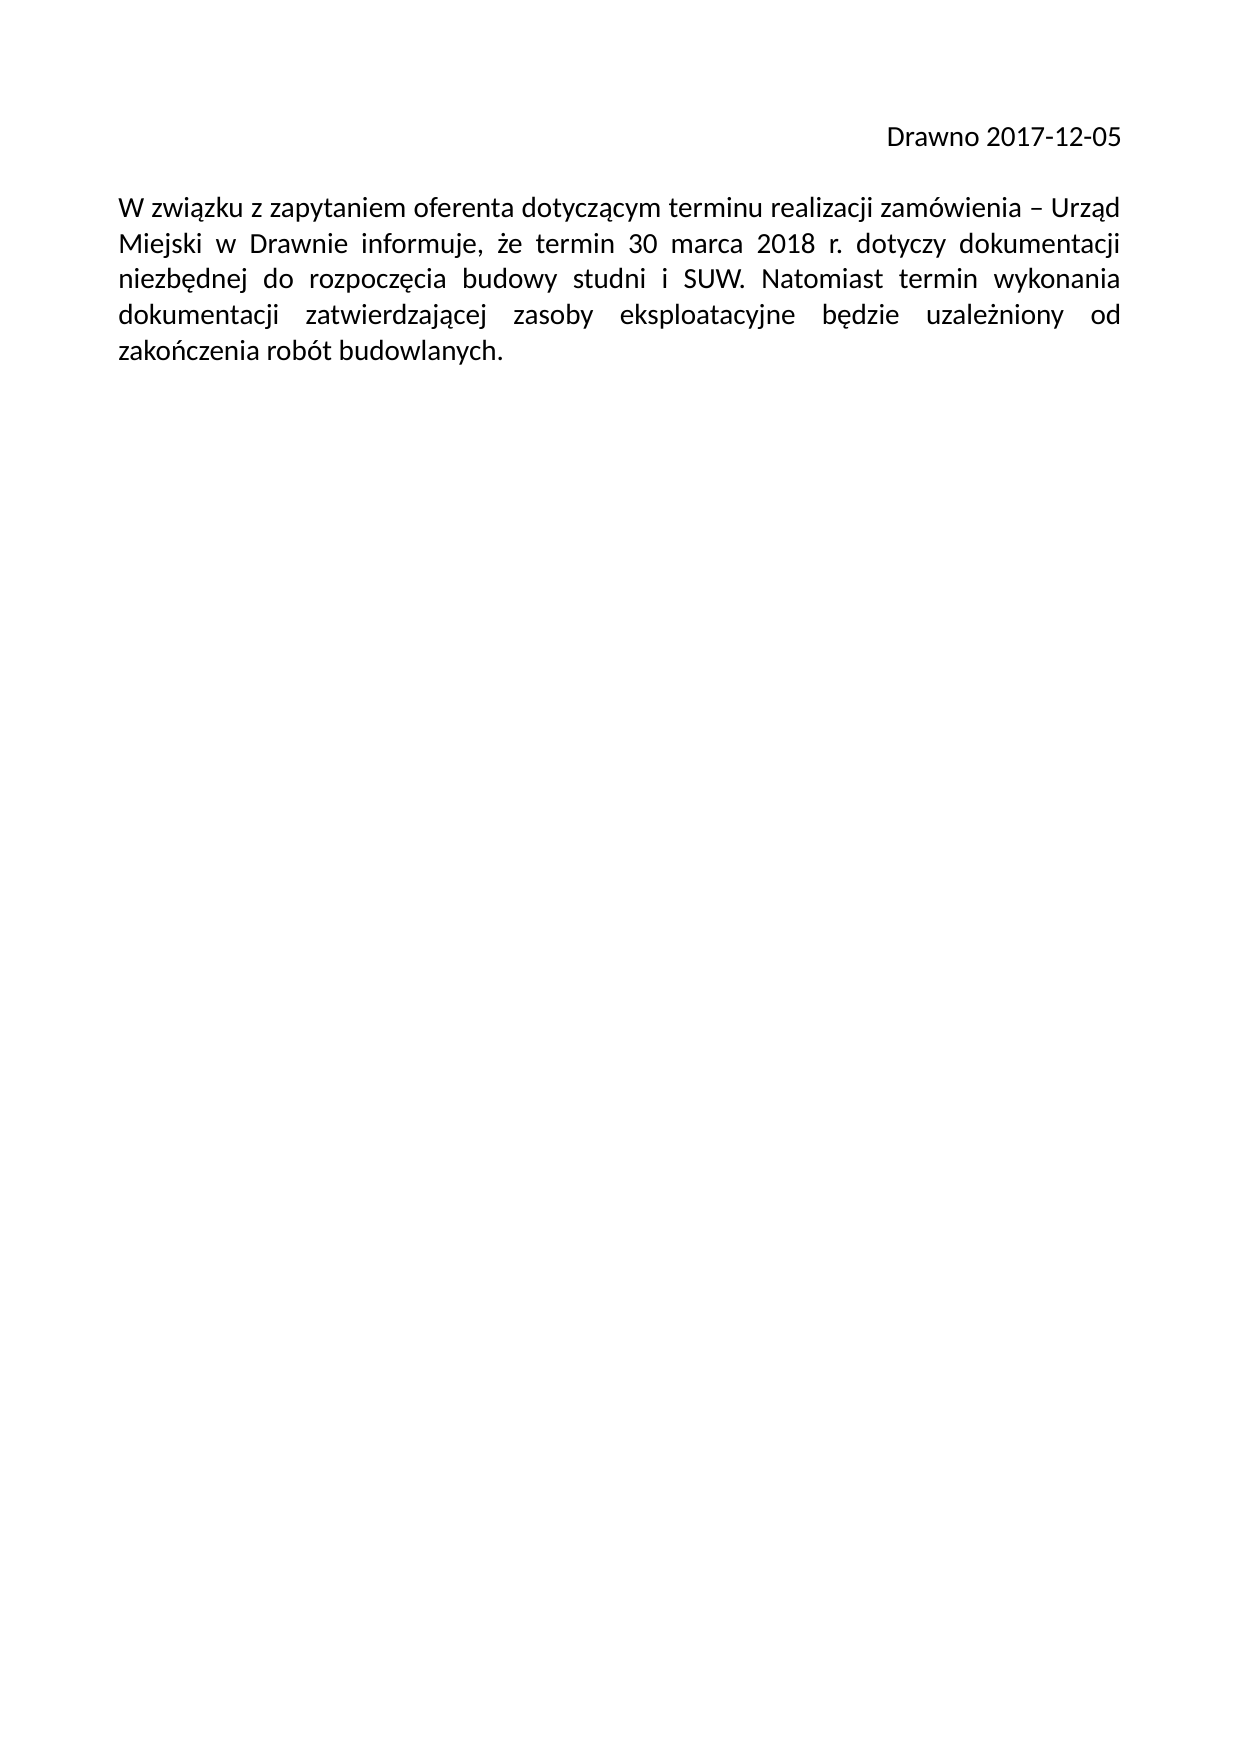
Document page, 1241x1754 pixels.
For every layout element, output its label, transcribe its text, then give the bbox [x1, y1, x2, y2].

text W związku z zapytaniem oferenta dotyczącym terminu realizacji zamówienia – Urząd Miejski w Drawnie informuje, że termin 30 marca 2018 r. dotyczy dokumentacji niezbędnej do rozpoczęcia budowy studni i SUW. Natomiast termin wykonania dokumentacji zatwierdzającej zasoby eksploatacyjne będzie uzależniony od zakończenia robót budowlanych. [118, 189, 1122, 367]
text Drawno 2017-12-05 [118, 118, 1122, 154]
